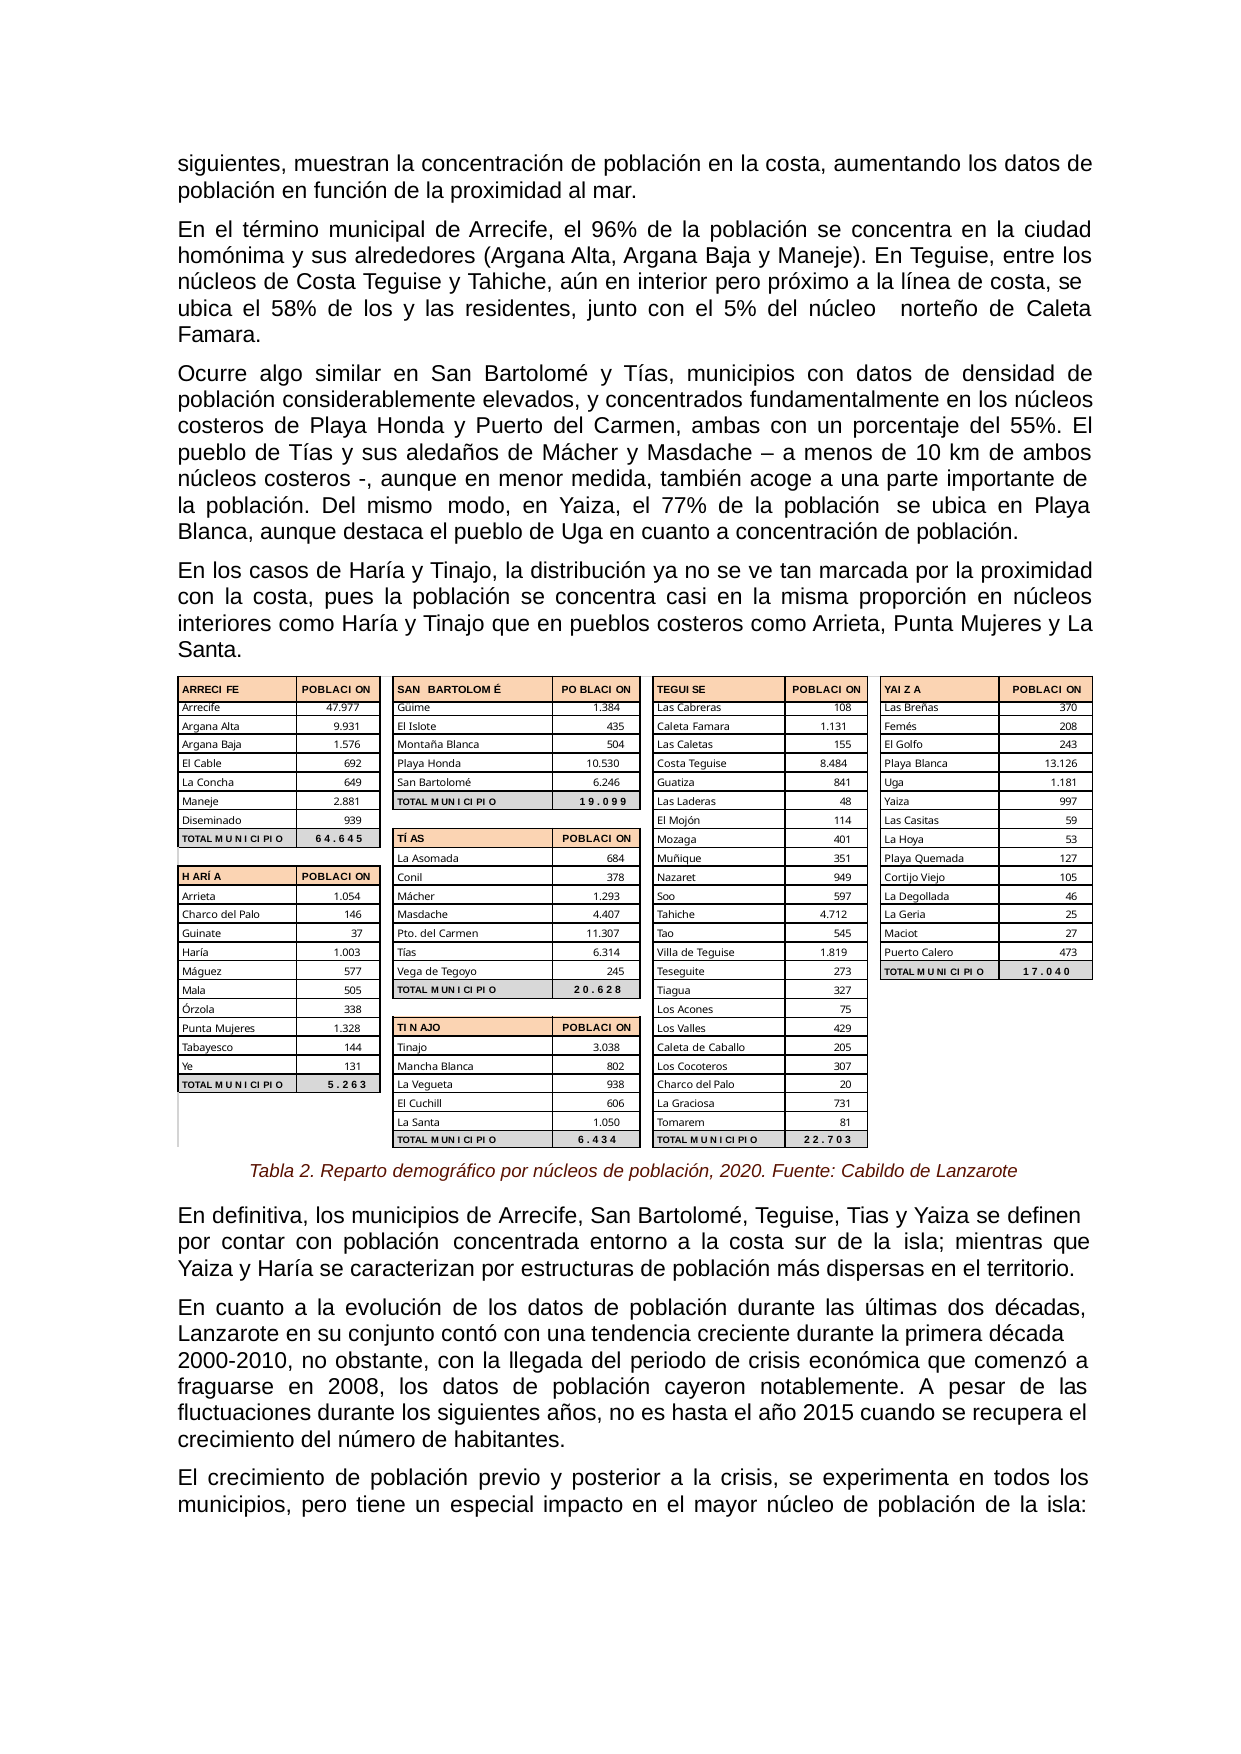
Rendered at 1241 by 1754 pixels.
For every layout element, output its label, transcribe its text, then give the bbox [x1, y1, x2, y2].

table_cell Órzola [179, 999, 296, 1016]
table_cell [868, 1092, 881, 1111]
table_header SAN BARTOLOM É [394, 677, 552, 701]
table_cell Playa Blanca [881, 754, 998, 771]
table_cell [641, 884, 652, 903]
table_cell 75 [786, 999, 867, 1016]
table_cell Los Cocoteros [654, 1056, 784, 1073]
table_cell [296, 848, 380, 865]
table_cell Charco del Palo [179, 905, 296, 922]
table_cell [999, 1054, 1093, 1073]
table_cell 2.881 [297, 792, 379, 809]
table_cell [868, 884, 880, 903]
table_cell [868, 828, 880, 847]
table_cell Punta Mujeres [179, 1018, 296, 1035]
table_cell 841 [786, 773, 867, 790]
table_cell Mala [179, 980, 296, 998]
table_cell [641, 960, 652, 979]
table_cell [868, 1016, 881, 1035]
table_cell Villa de Teguise [654, 943, 784, 960]
table_cell POBLACI ON [297, 867, 379, 884]
table_cell Las Caletas [654, 735, 784, 752]
table_cell [641, 865, 652, 884]
text fraguarse en 2008, los datos de población cayeron notablemente. A pesar de las [177, 1373, 1211, 1399]
table_cell 429 [786, 1018, 867, 1035]
table_cell [381, 771, 392, 790]
table_cell [641, 752, 652, 771]
table_cell 370 [1000, 703, 1092, 714]
table_cell [296, 1111, 380, 1129]
table_cell 25 [1000, 905, 1092, 922]
table_cell Diseminado [179, 810, 296, 828]
table_cell 105 [1000, 867, 1092, 884]
table_cell TOTAL M UN I CI PI O [394, 792, 552, 809]
table_cell Los Acones [654, 999, 784, 1016]
text siguientes, muestran la concentración de población en la costa, aumentando los datos de población en función de la proximidad al mar. [177, 150, 1093, 203]
table_cell [552, 999, 640, 1016]
table_cell Las Laderas [654, 792, 784, 809]
table_cell Yaiza [881, 792, 998, 809]
table_cell [641, 733, 652, 752]
table_cell El Golfo [881, 735, 998, 752]
table_cell Mozaga [654, 829, 784, 847]
table_cell 108 [786, 703, 867, 714]
table_cell 46 [1000, 886, 1092, 903]
table_cell [380, 1130, 392, 1147]
table_cell [999, 1092, 1093, 1111]
table_cell [296, 1093, 380, 1111]
table_cell Tabayesco [179, 1037, 296, 1054]
table_cell 338 [297, 999, 379, 1016]
table_cell 1.181 [1000, 773, 1092, 790]
text isla; mientras que [904, 1229, 1211, 1255]
table_cell TOTAL M U N I CI PI O [654, 1131, 784, 1147]
table_cell Maneje [179, 792, 296, 809]
table_cell [381, 715, 392, 733]
table_cell 504 [553, 735, 639, 752]
table_cell Tomarem [654, 1112, 784, 1129]
table_cell [881, 1130, 999, 1147]
table_cell [381, 960, 392, 979]
table_cell [641, 1130, 652, 1147]
table_header YAI Z A [881, 677, 998, 701]
table_cell 577 [297, 961, 379, 979]
table_cell 327 [786, 980, 867, 998]
table_cell [868, 1073, 881, 1092]
table_cell [641, 847, 652, 865]
table_cell 6.246 [553, 773, 639, 790]
table_cell POBLACI ON [553, 829, 639, 847]
table_cell Las Breñas [881, 703, 998, 714]
text norteño de Caleta [900, 294, 1211, 321]
table_cell La Geria [881, 905, 998, 922]
table_cell 1.328 [297, 1018, 379, 1035]
table_cell Costa Teguise [654, 754, 784, 771]
table_header POBLACI ON [786, 677, 867, 701]
text Ocurre algo similar en San Bartolomé y Tías, municipios con datos de densidad de población considerablemente elevados, y concentrados fundamentalmente en los núcleos costeros de Playa Honda y Puerto del Carmen, ambas con un porcentaje del 55%. El pueblo de Tías y sus aledaños de Mácher y Masdache – a menos de 10 km de ambos núcleos costeros -, aunque en menor medida, también acoge a una parte importante de [177, 360, 1093, 492]
table_cell Conil [394, 867, 552, 884]
table_cell [868, 1130, 881, 1147]
table_cell La Asomada [394, 848, 552, 865]
table_cell [868, 771, 880, 790]
table_cell 48 [786, 792, 867, 809]
table_cell La Degollada [881, 886, 998, 903]
table_header POBLACI ON [1000, 677, 1092, 701]
table_cell 6.314 [553, 943, 639, 960]
table_cell [641, 828, 652, 847]
table_cell 2 0 . 6 2 8 [553, 980, 639, 998]
table_cell 208 [1000, 716, 1092, 733]
table_cell Muñique [654, 848, 784, 865]
table_cell TOTAL M UN I CI PI O [394, 1131, 552, 1147]
table_cell Tías [394, 943, 552, 960]
table_cell El Mojón [654, 810, 784, 828]
table_cell [641, 922, 652, 941]
table_cell [381, 1035, 392, 1054]
table_cell [868, 998, 881, 1016]
table_cell [381, 752, 392, 771]
table_cell Mancha Blanca [394, 1056, 552, 1073]
table_cell [999, 1073, 1093, 1092]
table_cell [381, 1073, 392, 1092]
table_cell [868, 1111, 881, 1129]
table_cell 1 9 . 0 9 9 [553, 792, 639, 809]
table_cell [393, 810, 552, 828]
table_cell [381, 865, 392, 884]
table_cell [641, 979, 652, 998]
table_cell Cortijo Viejo [881, 867, 998, 884]
table_cell 37 [297, 924, 379, 941]
table_cell TOTAL M UN I CI PI O [394, 980, 552, 998]
table_cell [881, 998, 999, 1016]
table_cell [641, 1054, 652, 1073]
table_cell 11.307 [553, 924, 639, 941]
table_cell Caleta Famara [654, 716, 784, 733]
table_cell Femés [881, 716, 998, 733]
table_cell [641, 903, 652, 922]
table_cell Uga [881, 773, 998, 790]
table_cell [381, 884, 392, 903]
table_cell Teseguite [654, 961, 784, 979]
table_cell 649 [297, 773, 379, 790]
table_cell [868, 1035, 881, 1054]
table_cell Montaña Blanca [394, 735, 552, 752]
table_cell Tiagua [654, 980, 784, 998]
table_header PO BLACI ON [553, 677, 639, 701]
table_cell [999, 998, 1093, 1016]
table_cell [380, 1111, 392, 1129]
table_header [381, 677, 392, 701]
table_cell Caleta de Caballo [654, 1037, 784, 1054]
table_cell Tao [654, 924, 784, 941]
text por contar con población [177, 1229, 442, 1255]
table_cell Playa Quemada [881, 848, 998, 865]
table_cell TOTAL M U N I CI PI O [179, 1075, 296, 1092]
table_cell TÍ AS [394, 829, 552, 847]
table_cell [641, 701, 652, 714]
table_cell 6 . 4 3 4 [553, 1131, 639, 1147]
table_cell [381, 828, 392, 847]
table_cell 53 [1000, 829, 1092, 847]
text modo, en Yaiza, el 77% de la población [447, 492, 885, 518]
table_cell [380, 847, 392, 865]
table_cell [881, 1054, 999, 1073]
table_cell [641, 941, 652, 960]
table_cell [381, 733, 392, 752]
table_cell 3.038 [553, 1037, 639, 1054]
text El crecimiento de población previo y posterior a la crisis, se experimenta en todos los municipios, pero tiene un especial impacto en el mayor núcleo de población de la isla: [177, 1464, 1199, 1517]
table_cell TI N AJO [394, 1018, 552, 1035]
table_cell Masdache [394, 905, 552, 922]
table_cell 545 [786, 924, 867, 941]
table_cell [380, 1092, 392, 1111]
table_header TEGUI SE [654, 677, 784, 701]
table_cell [999, 980, 1093, 998]
table_cell [640, 998, 652, 1016]
table_cell 127 [1000, 848, 1092, 865]
table_cell Arrieta [179, 886, 296, 903]
table_cell [999, 1016, 1093, 1035]
table_cell [868, 809, 880, 828]
table_cell [381, 941, 392, 960]
table_cell [381, 1054, 392, 1073]
table_cell [881, 1035, 999, 1054]
text se ubica en Playa [896, 492, 1211, 518]
table_cell San Bartolomé [394, 773, 552, 790]
table_cell [868, 847, 880, 865]
table_cell [868, 715, 880, 733]
table_cell 1.384 [553, 703, 639, 714]
table_cell [641, 1035, 652, 1054]
table_cell Tahiche [654, 905, 784, 922]
table_header [868, 677, 880, 701]
table_cell La Concha [179, 773, 296, 790]
table_cell [881, 1092, 999, 1111]
table_cell El Cable [179, 754, 296, 771]
table_cell 692 [297, 754, 379, 771]
table_cell La Hoya [881, 829, 998, 847]
table_cell [179, 1111, 296, 1129]
table_cell 1.576 [297, 735, 379, 752]
table_cell TOTAL M U NI CI PI O [881, 961, 998, 979]
table_cell Arrecife [179, 703, 296, 714]
table_cell El Cuchill [394, 1093, 552, 1111]
table_cell 144 [297, 1037, 379, 1054]
table_cell [296, 1130, 380, 1147]
table_cell Vega de Tegoyo [394, 961, 552, 979]
table_cell 4.712 [786, 905, 867, 922]
table_cell POBLACI ON [553, 1018, 639, 1035]
table_cell 81 [786, 1112, 867, 1129]
table_cell [868, 979, 881, 998]
table_cell [999, 1111, 1093, 1129]
table_cell 273 [786, 961, 867, 979]
table_cell 2 2 . 7 0 3 [786, 1131, 867, 1147]
table_cell [381, 701, 392, 714]
table_cell 939 [297, 810, 379, 828]
table_cell [393, 999, 552, 1016]
table_cell La Graciosa [654, 1093, 784, 1111]
table_cell 5 . 2 6 3 [297, 1075, 379, 1092]
table_cell [179, 848, 296, 865]
table_header ARRECI FE [179, 677, 296, 701]
table_cell 1 7 . 0 4 0 [1000, 961, 1092, 979]
table_cell [641, 1092, 652, 1111]
table_cell Argana Baja [179, 735, 296, 752]
table_cell 243 [1000, 735, 1092, 752]
table_cell 8.484 [786, 754, 867, 771]
table_cell [641, 1111, 652, 1129]
table_cell 606 [553, 1093, 639, 1111]
table_cell Los Valles [654, 1018, 784, 1035]
text fluctuaciones durante los siguientes años, no es hasta el año 2015 cuando se recupera el crecimiento del número de habitantes. [177, 1399, 1199, 1452]
table_cell [381, 998, 393, 1016]
table_cell 505 [297, 980, 379, 998]
table_cell [868, 752, 880, 771]
table_cell Playa Honda [394, 754, 552, 771]
table_cell [381, 922, 392, 941]
table_cell 9.931 [297, 716, 379, 733]
table_cell 731 [786, 1093, 867, 1111]
text En cuanto a la evolución de los datos de población durante las últimas dos décadas, [177, 1294, 1211, 1320]
table_cell 473 [1000, 943, 1092, 960]
table_cell Argana Alta [179, 716, 296, 733]
table_cell [381, 1016, 392, 1035]
text En los casos de Haría y Tinajo, la distribución ya no se ve tan marcada por la proximidad con la costa, pues la población se concentra casi en la misma proporción en núcleos interiores como Haría y Tinajo que en pueblos costeros como Arrieta, Punta Mujeres y La Santa. [177, 557, 1093, 662]
table_cell 1.819 [786, 943, 867, 960]
table_cell 131 [297, 1056, 379, 1073]
table_cell 1.050 [553, 1112, 639, 1129]
table_cell 1.003 [297, 943, 379, 960]
table_cell Charco del Palo [654, 1075, 784, 1092]
table_cell 4.407 [553, 905, 639, 922]
table_cell [381, 809, 393, 828]
table_cell [881, 980, 999, 998]
table_cell TOTAL M U N I CI PI O [179, 829, 296, 847]
table_cell [640, 809, 652, 828]
table_cell [868, 733, 880, 752]
table_cell Guatiza [654, 773, 784, 790]
table_cell [381, 979, 392, 998]
table_cell 802 [553, 1056, 639, 1073]
table_cell Güime [394, 703, 552, 714]
table_cell Guinate [179, 924, 296, 941]
table_cell 401 [786, 829, 867, 847]
text En el término municipal de Arrecife, el 96% de la población se concentra en la ciudad homónima y sus alrededores (Argana Alta, Argana Baja y Maneje). En Teguise, entre los núcleos de Costa Teguise y Tahiche, aún en interior pero próximo a la línea de costa, se [177, 216, 1093, 294]
table_cell La Vegueta [394, 1075, 552, 1092]
table_cell [881, 1073, 999, 1092]
table_cell 6 4 . 6 4 5 [297, 829, 379, 847]
table_cell 997 [1000, 792, 1092, 809]
table_cell 59 [1000, 810, 1092, 828]
table_cell [641, 1016, 652, 1035]
table_cell 1.293 [553, 886, 639, 903]
table_cell 938 [553, 1075, 639, 1092]
table_cell Tinajo [394, 1037, 552, 1054]
table_cell [868, 865, 880, 884]
table_cell [868, 790, 880, 809]
table_cell [881, 1016, 999, 1035]
text Lanzarote en su conjunto contó con una tendencia creciente durante la primera década 2000-2010, no obstante, con la llegada del periodo de crisis económica que comenzó a [177, 1320, 1093, 1373]
table_cell 307 [786, 1056, 867, 1073]
table_cell [641, 715, 652, 733]
table_cell [641, 790, 652, 809]
table_cell 10.530 [553, 754, 639, 771]
table_header POBLACI ON [297, 677, 379, 701]
table_cell Máguez [179, 961, 296, 979]
table_cell 1.054 [297, 886, 379, 903]
text Blanca, aunque destaca el pueblo de Uga en cuanto a concentración de población. [177, 518, 1211, 544]
table_cell [868, 941, 880, 960]
table_cell 351 [786, 848, 867, 865]
table_cell El Islote [394, 716, 552, 733]
table_cell 20 [786, 1075, 867, 1092]
table_cell Nazaret [654, 867, 784, 884]
table_cell Las Cabreras [654, 703, 784, 714]
table_cell [381, 903, 392, 922]
table_cell 949 [786, 867, 867, 884]
table_cell [999, 1130, 1093, 1147]
table_cell 1.131 [786, 716, 867, 733]
table_cell Las Casitas [881, 810, 998, 828]
table_cell [868, 903, 880, 922]
table_cell [868, 1054, 881, 1073]
text Yaiza y Haría se caracterizan por estructuras de población más dispersas en el territorio. [177, 1255, 1211, 1281]
table_cell 435 [553, 716, 639, 733]
table_cell 146 [297, 905, 379, 922]
table_cell [641, 771, 652, 790]
table_cell 205 [786, 1037, 867, 1054]
table_cell 597 [786, 886, 867, 903]
table_cell La Santa [394, 1112, 552, 1129]
table_cell [179, 1093, 296, 1111]
table_cell [179, 1130, 296, 1147]
text la población. Del mismo [177, 492, 436, 518]
table_cell 155 [786, 735, 867, 752]
table_cell Maciot [881, 924, 998, 941]
table_cell Pto. del Carmen [394, 924, 552, 941]
table_cell [641, 1073, 652, 1092]
table_cell Ye [179, 1056, 296, 1073]
table_cell 114 [786, 810, 867, 828]
table_cell Mácher [394, 886, 552, 903]
table_cell 27 [1000, 924, 1092, 941]
table_cell [381, 790, 392, 809]
text En definitiva, los municipios de Arrecife, San Bartolomé, Teguise, Tias y Yaiza se definen [177, 1202, 1211, 1229]
text concentrada entorno a la costa sur de la [453, 1229, 893, 1255]
table_cell [868, 960, 880, 979]
table_cell [868, 922, 880, 941]
text ubica el 58% de los y las residentes, junto con el 5% del núcleo Famara. [177, 294, 889, 347]
table_cell [881, 1111, 999, 1129]
table_cell 378 [553, 867, 639, 884]
table_cell 47.977 [297, 703, 379, 714]
table_cell [552, 810, 640, 828]
table_cell 245 [553, 961, 639, 979]
table_header [641, 677, 652, 701]
table_cell [999, 1035, 1093, 1054]
table_cell Soo [654, 886, 784, 903]
text Tabla 2. Reparto demográfico por núcleos de población, 2020. Fuente: Cabildo de Lanzarote [249, 1160, 1211, 1181]
table_cell 684 [553, 848, 639, 865]
table_cell Puerto Calero [881, 943, 998, 960]
table_cell H ARÍ A [179, 867, 296, 884]
table_cell Haría [179, 943, 296, 960]
table_cell 13.126 [1000, 754, 1092, 771]
table_cell [868, 701, 880, 714]
